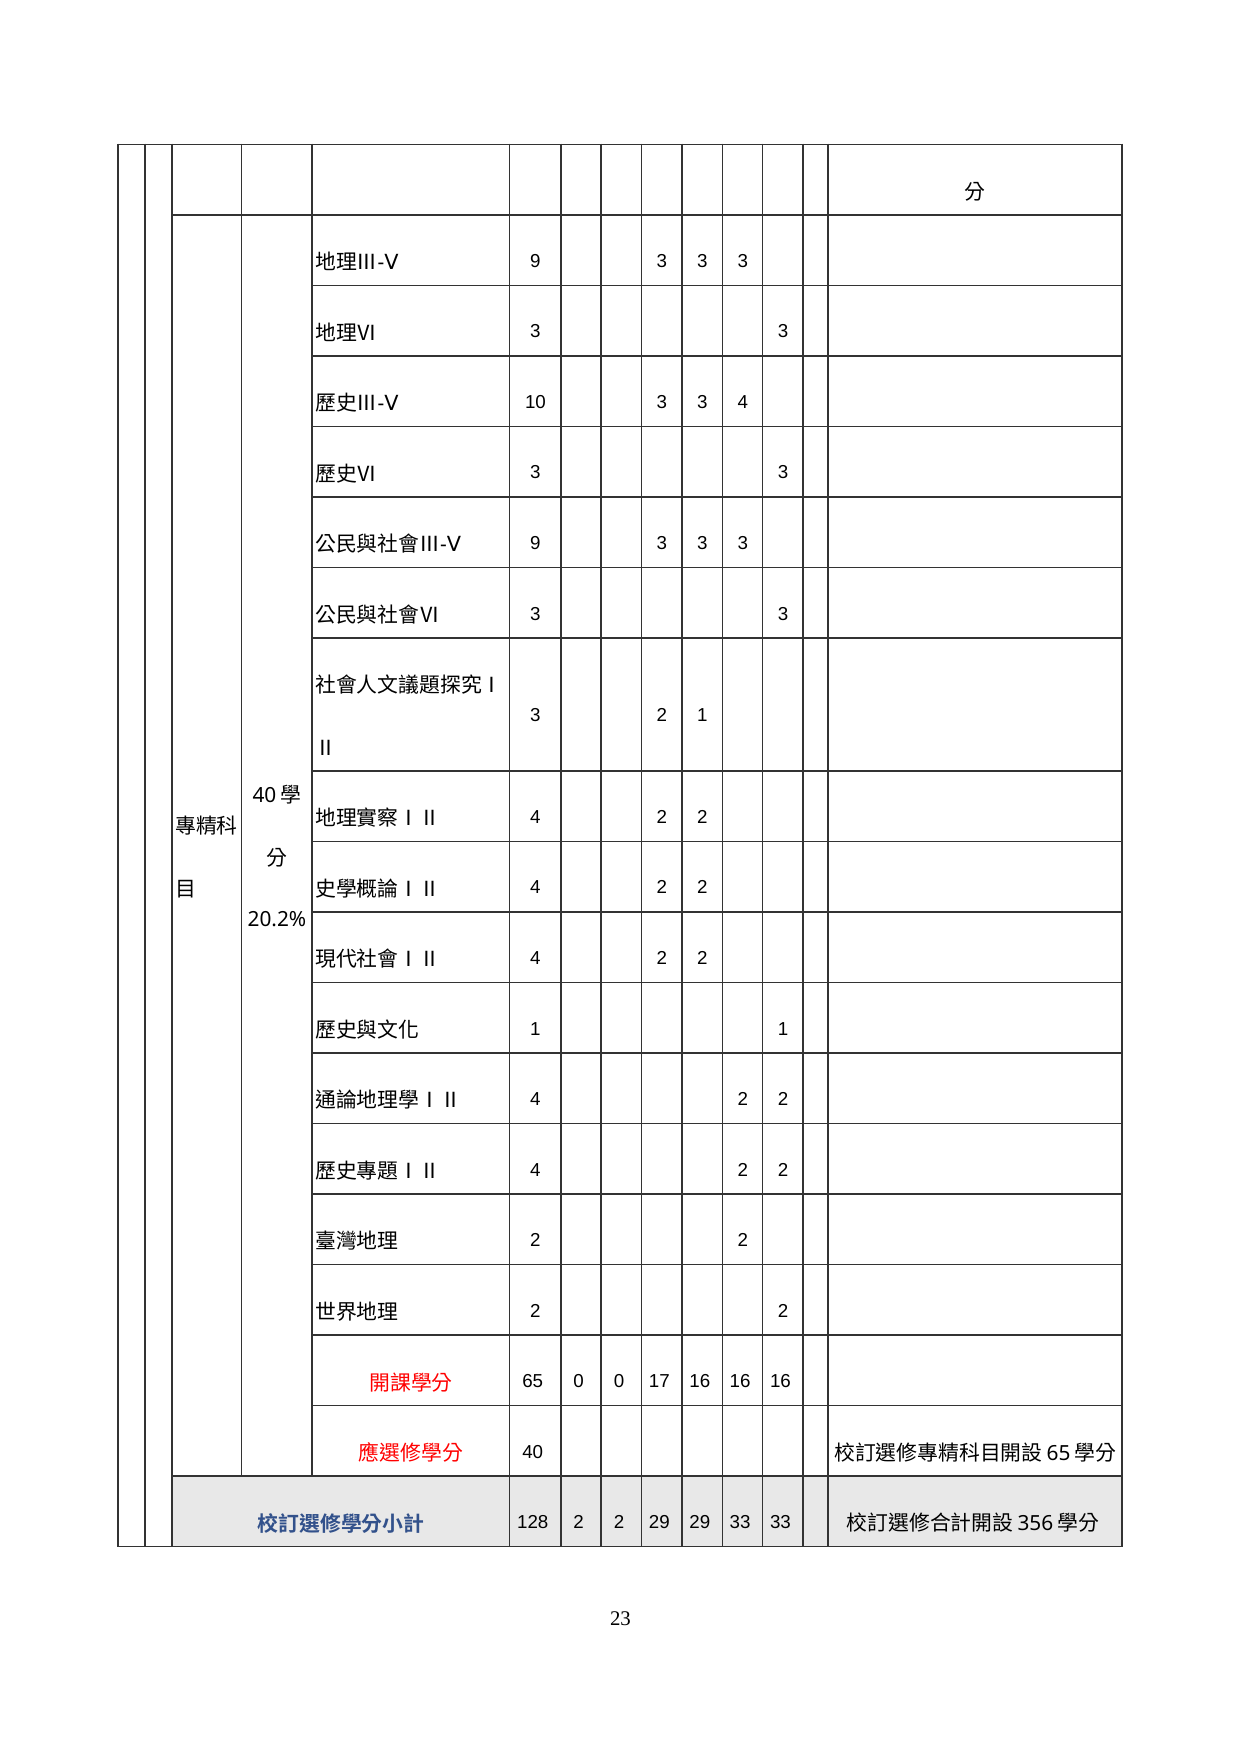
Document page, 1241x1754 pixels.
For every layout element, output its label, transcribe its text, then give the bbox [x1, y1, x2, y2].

table_cell 9 [510, 498, 560, 567]
table_cell [642, 1406, 681, 1475]
table_cell 2 [763, 1124, 802, 1193]
table_cell [763, 216, 802, 284]
table_cell 33 [763, 1477, 802, 1546]
table_cell [602, 913, 641, 982]
table_cell 校訂選修合計開設356學分 [829, 1477, 1121, 1546]
table_cell 歷史專題ⅠⅡ [313, 1124, 509, 1193]
table_cell [829, 639, 1121, 770]
table_cell [562, 145, 600, 214]
table_cell [602, 286, 641, 355]
table_cell [804, 913, 827, 982]
table_cell 專精科目 [173, 216, 241, 1475]
table_cell [642, 1124, 681, 1193]
table_cell [804, 357, 827, 426]
table_cell 128 [510, 1477, 560, 1546]
table_cell [804, 1124, 827, 1193]
table_cell 40學分 20.2% [242, 216, 311, 1475]
table_cell [683, 1265, 722, 1334]
table_cell 3 [683, 357, 722, 426]
table_cell [723, 639, 762, 770]
table_cell [683, 1124, 722, 1193]
table_cell [562, 842, 600, 911]
table_cell 1 [510, 983, 560, 1052]
table_cell [829, 913, 1121, 982]
table_cell [642, 145, 681, 214]
table_cell 臺灣地理 [313, 1195, 509, 1264]
table_cell 40 [510, 1406, 560, 1475]
table_cell [804, 1477, 827, 1546]
table_cell 3 [763, 427, 802, 496]
table_cell [642, 568, 681, 637]
table_cell 0 [562, 1336, 600, 1405]
table_cell [763, 1195, 802, 1264]
table_cell [562, 1406, 600, 1475]
table_cell [602, 216, 641, 284]
table_cell [763, 498, 802, 567]
table_cell [829, 1336, 1121, 1405]
table_cell [829, 1195, 1121, 1264]
table_cell [829, 216, 1121, 284]
table_cell 校訂選修專精科目開設65學分 [829, 1406, 1121, 1475]
table_cell 29 [683, 1477, 722, 1546]
table_cell [763, 145, 802, 214]
table_cell 2 [763, 1054, 802, 1123]
table_cell [313, 145, 509, 214]
table_cell [683, 286, 722, 355]
table_cell 2 [723, 1124, 762, 1193]
table_cell [602, 639, 641, 770]
table_cell [804, 639, 827, 770]
table_cell [562, 286, 600, 355]
table_cell [119, 145, 144, 1546]
table_cell 分 [829, 145, 1121, 214]
table_cell [723, 913, 762, 982]
table_cell 2 [723, 1195, 762, 1264]
table_cell 16 [683, 1336, 722, 1405]
table_cell [723, 427, 762, 496]
table_cell 2 [763, 1265, 802, 1334]
table_cell [804, 1336, 827, 1405]
table_cell [642, 983, 681, 1052]
table_cell [763, 842, 802, 911]
table_cell [723, 286, 762, 355]
table_cell 3 [723, 216, 762, 284]
table_cell [804, 498, 827, 567]
table_cell [602, 357, 641, 426]
table_cell [146, 145, 171, 1546]
table_cell [602, 1054, 641, 1123]
table_cell 地理實察ⅠⅡ [313, 772, 509, 841]
table_cell [602, 568, 641, 637]
table_cell 16 [763, 1336, 802, 1405]
table_cell 3 [510, 568, 560, 637]
table_cell [723, 145, 762, 214]
table_cell 2 [602, 1477, 641, 1546]
table_cell [829, 1124, 1121, 1193]
table_cell [804, 216, 827, 284]
table_cell 應選修學分 [313, 1406, 509, 1475]
table_cell [829, 772, 1121, 841]
table_cell [602, 772, 641, 841]
table_cell [683, 1054, 722, 1123]
table_cell 2 [510, 1195, 560, 1264]
table_cell [829, 427, 1121, 496]
table_cell 公民與社會Ⅵ [313, 568, 509, 637]
table_cell 9 [510, 216, 560, 284]
table_cell 歷史Ⅵ [313, 427, 509, 496]
table_cell 3 [510, 427, 560, 496]
table_cell [602, 1124, 641, 1193]
table_cell [173, 145, 241, 214]
table_cell 10 [510, 357, 560, 426]
table_cell 1 [763, 983, 802, 1052]
table_cell [602, 1265, 641, 1334]
table_cell 現代社會ⅠⅡ [313, 913, 509, 982]
table_cell [642, 427, 681, 496]
table_cell [510, 145, 560, 214]
table_cell [763, 1406, 802, 1475]
table_cell 65 [510, 1336, 560, 1405]
table_cell [642, 286, 681, 355]
table_cell [602, 983, 641, 1052]
table_cell [602, 498, 641, 567]
table_cell [804, 286, 827, 355]
table_cell [723, 1265, 762, 1334]
table_cell 通論地理學ⅠⅡ [313, 1054, 509, 1123]
table_cell [763, 913, 802, 982]
table_cell 社會人文議題探究ⅠⅡ [313, 639, 509, 770]
table_cell 3 [763, 286, 802, 355]
table_cell [723, 1406, 762, 1475]
table_cell 33 [723, 1477, 762, 1546]
table_cell 0 [602, 1336, 641, 1405]
table_cell [804, 427, 827, 496]
table_cell [602, 1406, 641, 1475]
table_cell [829, 357, 1121, 426]
table_cell 3 [642, 216, 681, 284]
table_cell 3 [763, 568, 802, 637]
table_cell [723, 568, 762, 637]
table_cell [242, 145, 311, 214]
table_cell 3 [642, 357, 681, 426]
table_cell [562, 639, 600, 770]
table_cell [723, 842, 762, 911]
table_cell [562, 983, 600, 1052]
table_cell 4 [510, 842, 560, 911]
table_cell [562, 1195, 600, 1264]
table_cell 校訂選修學分小計 [173, 1477, 509, 1546]
table_cell [804, 145, 827, 214]
table_cell 2 [683, 842, 722, 911]
table_cell [829, 1265, 1121, 1334]
table_cell 3 [683, 498, 722, 567]
table_cell 歷史與文化 [313, 983, 509, 1052]
table_cell 17 [642, 1336, 681, 1405]
table_cell [683, 983, 722, 1052]
table_cell [562, 772, 600, 841]
table_cell [562, 498, 600, 567]
table_cell 地理Ⅵ [313, 286, 509, 355]
table_cell 2 [562, 1477, 600, 1546]
table_cell [804, 568, 827, 637]
table_cell [804, 1195, 827, 1264]
table_cell 2 [642, 913, 681, 982]
table_cell [804, 983, 827, 1052]
table_cell [683, 1406, 722, 1475]
table_cell 3 [510, 639, 560, 770]
table_cell [804, 1054, 827, 1123]
table_cell 2 [642, 842, 681, 911]
table_cell 開課學分 [313, 1336, 509, 1405]
table_cell 世界地理 [313, 1265, 509, 1334]
table_cell 4 [723, 357, 762, 426]
table_cell [602, 1195, 641, 1264]
table_cell 公民與社會Ⅲ-Ⅴ [313, 498, 509, 567]
table_cell [562, 427, 600, 496]
table_cell [642, 1265, 681, 1334]
table_cell 4 [510, 1124, 560, 1193]
table_cell [683, 145, 722, 214]
table_cell [829, 842, 1121, 911]
table_cell [763, 639, 802, 770]
table_cell [562, 568, 600, 637]
table_cell [602, 427, 641, 496]
table_cell 3 [642, 498, 681, 567]
table_cell [562, 1124, 600, 1193]
table_cell [804, 772, 827, 841]
table_cell 29 [642, 1477, 681, 1546]
table_cell [829, 983, 1121, 1052]
table_cell [804, 1406, 827, 1475]
table_cell [829, 1054, 1121, 1123]
table_cell [804, 842, 827, 911]
table_cell 2 [642, 639, 681, 770]
table_cell 3 [723, 498, 762, 567]
table_cell [602, 842, 641, 911]
table_cell 3 [510, 286, 560, 355]
table_cell 2 [723, 1054, 762, 1123]
table_cell 1 [683, 639, 722, 770]
table_cell [723, 983, 762, 1052]
table_cell [683, 568, 722, 637]
table_cell 2 [510, 1265, 560, 1334]
table_cell [723, 772, 762, 841]
table_cell [683, 1195, 722, 1264]
table_cell 2 [683, 913, 722, 982]
table_cell 4 [510, 913, 560, 982]
table_cell 2 [642, 772, 681, 841]
table_cell 史學概論ⅠⅡ [313, 842, 509, 911]
table_cell 地理Ⅲ-Ⅴ [313, 216, 509, 284]
table_cell 16 [723, 1336, 762, 1405]
table_cell [683, 427, 722, 496]
table_cell [763, 357, 802, 426]
table_cell [562, 1054, 600, 1123]
table_cell 2 [683, 772, 722, 841]
table_cell [562, 913, 600, 982]
table_cell [562, 216, 600, 284]
table_cell [562, 357, 600, 426]
table_cell 4 [510, 772, 560, 841]
table_cell 3 [683, 216, 722, 284]
table_cell [804, 1265, 827, 1334]
table_cell [763, 772, 802, 841]
table_cell [562, 1265, 600, 1334]
table_cell [602, 145, 641, 214]
table_cell [829, 568, 1121, 637]
table_cell [829, 286, 1121, 355]
table_cell [829, 498, 1121, 567]
table_cell 4 [510, 1054, 560, 1123]
table_cell 歷史Ⅲ-Ⅴ [313, 357, 509, 426]
table_cell [642, 1195, 681, 1264]
table_cell [642, 1054, 681, 1123]
